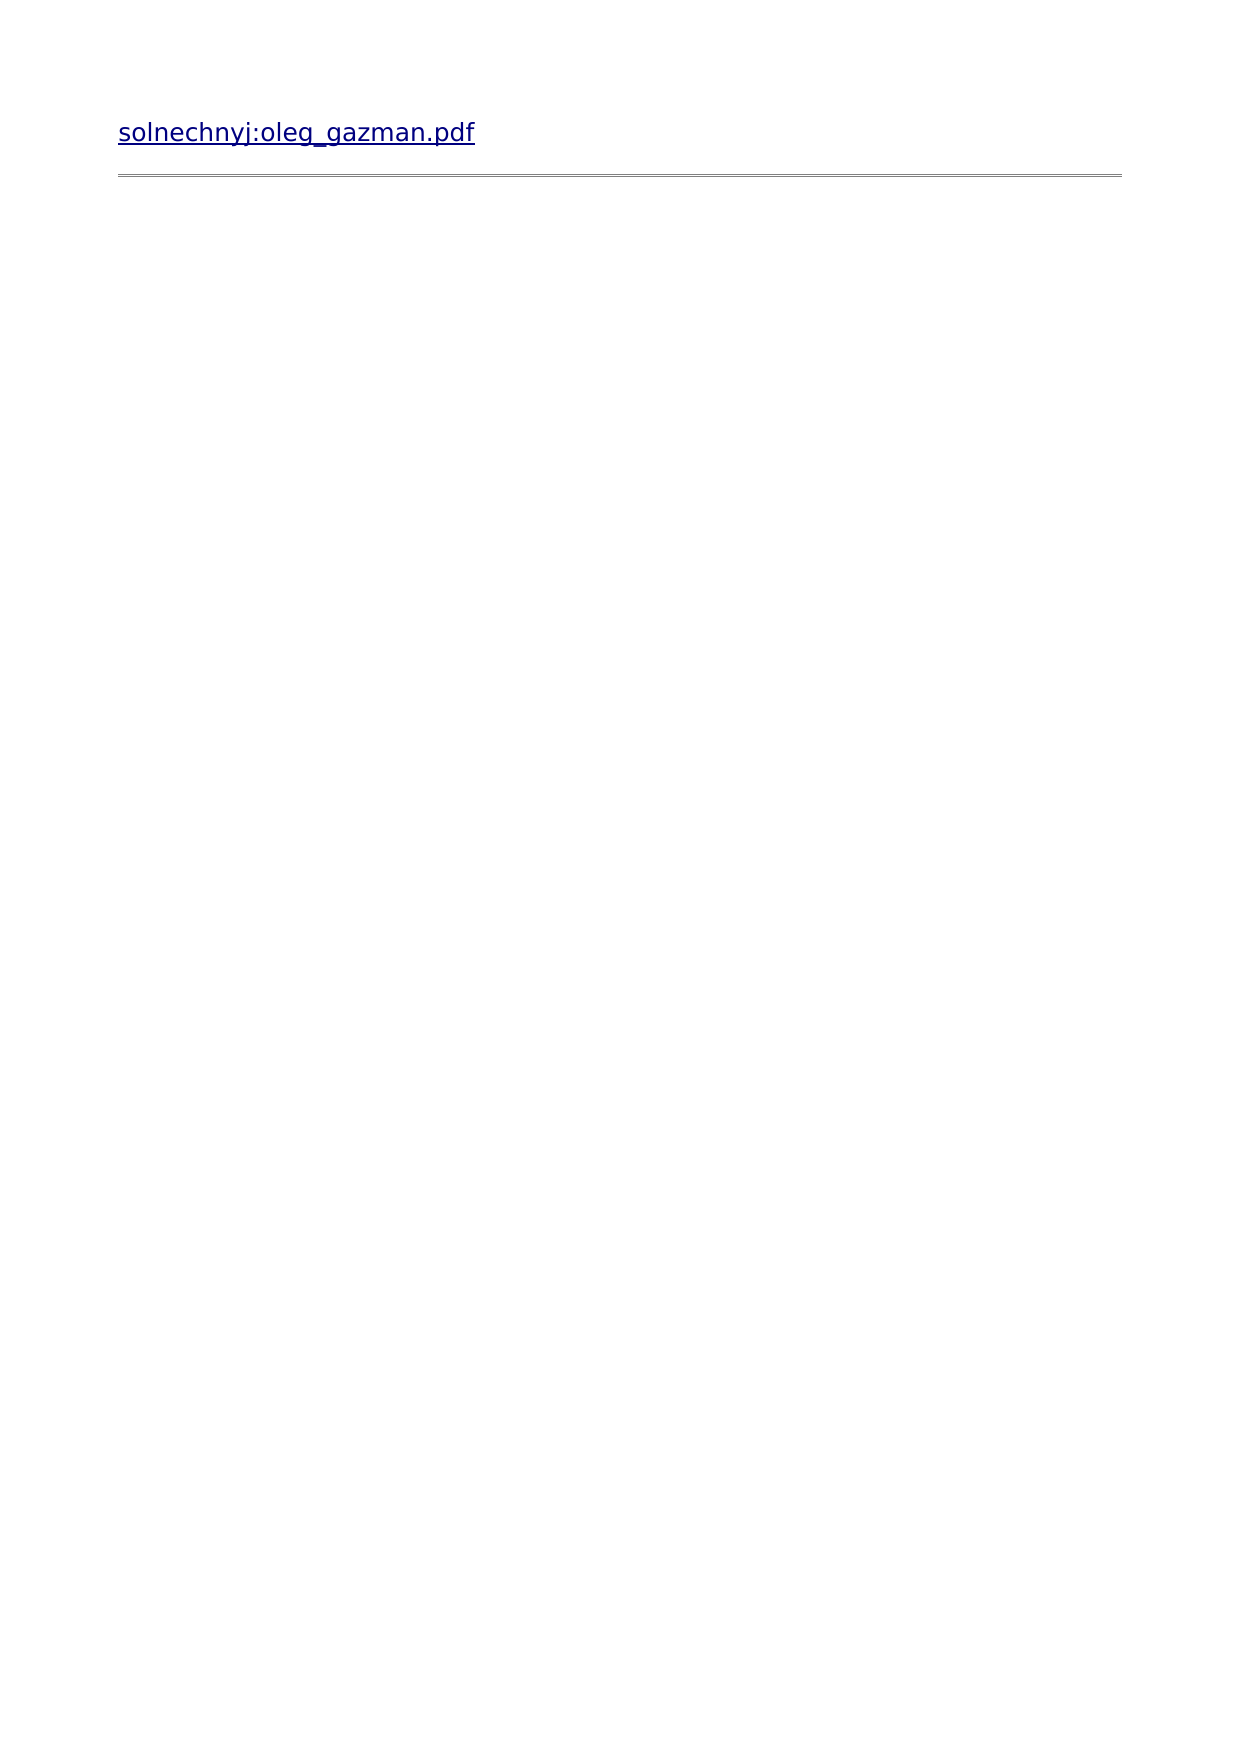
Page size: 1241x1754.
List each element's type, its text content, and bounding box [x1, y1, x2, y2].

text solnechnyj:oleg_gazman.pdf [118, 118, 1122, 147]
